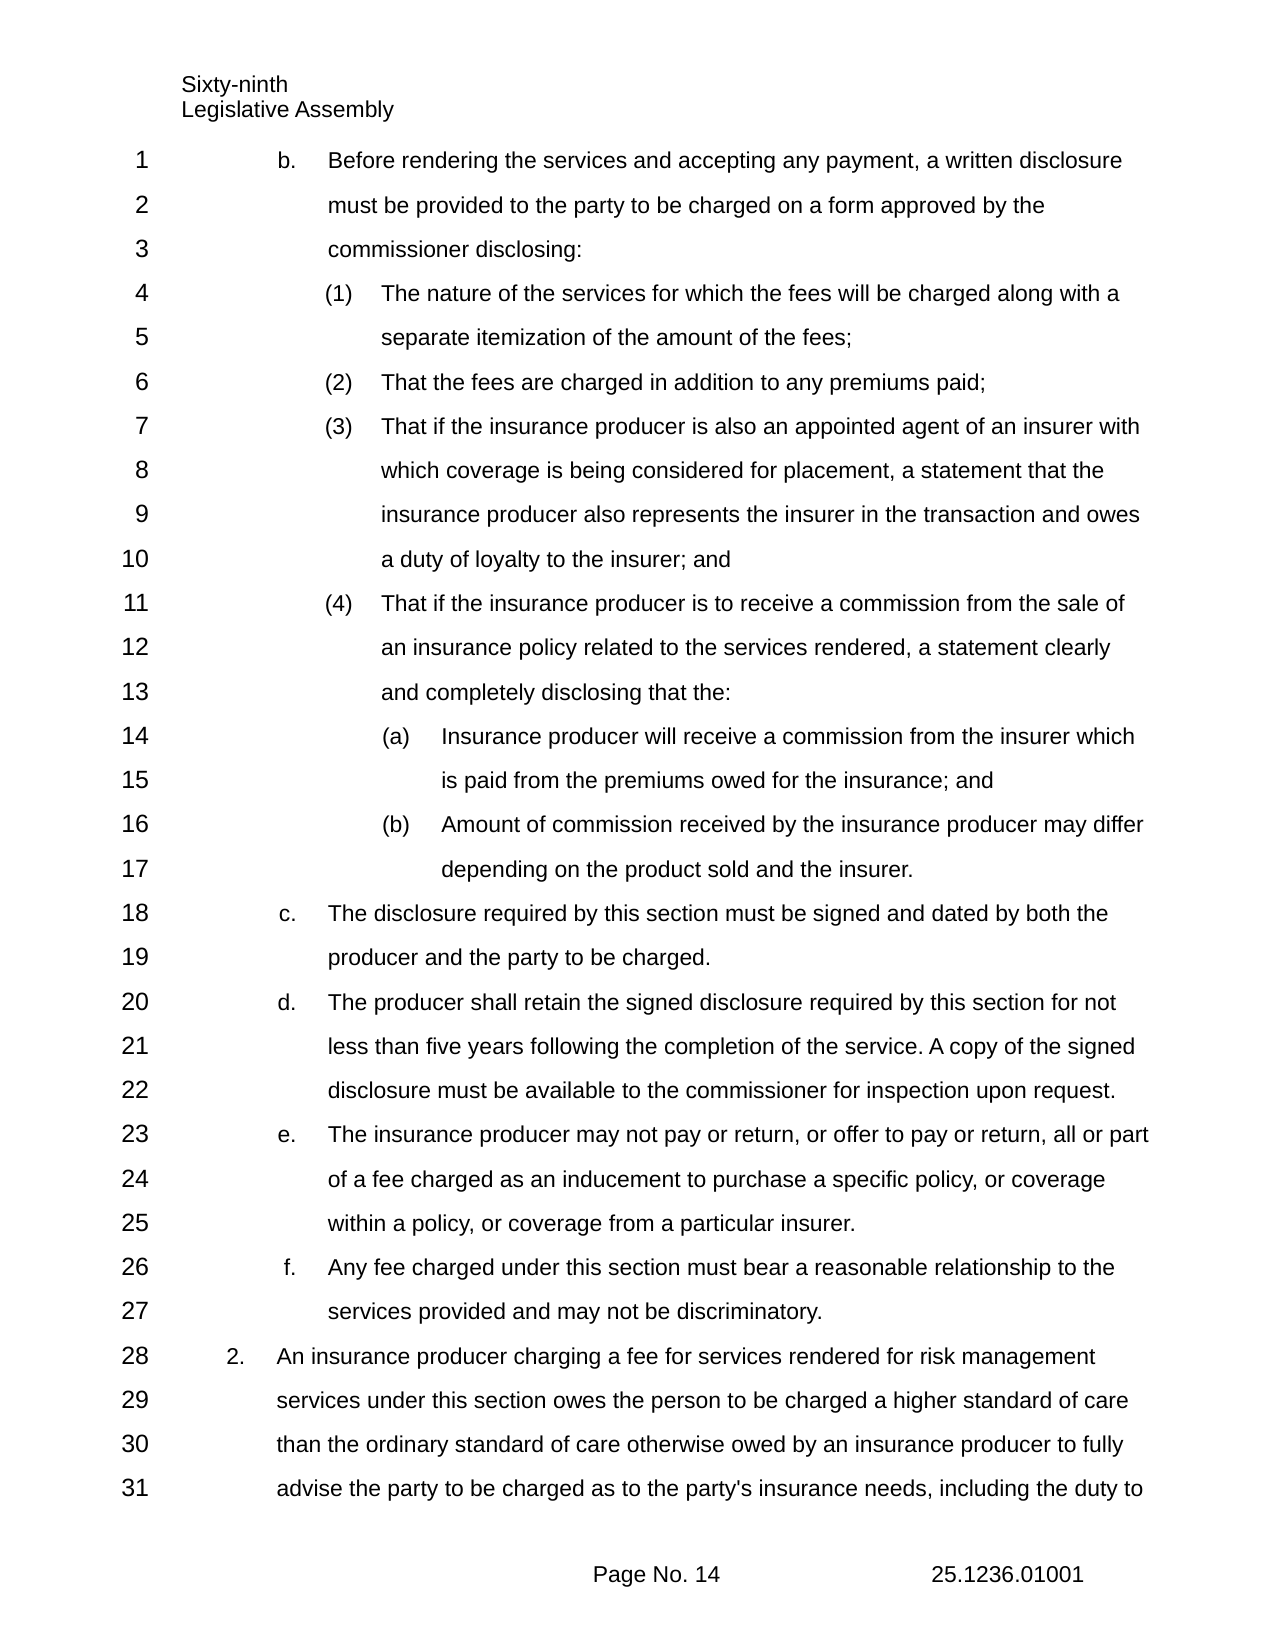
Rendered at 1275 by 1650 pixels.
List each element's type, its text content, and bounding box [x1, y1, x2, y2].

text c. The disclosure required by this section must be signed and dated by both the producer and the party to be charged. [181, 886, 1154, 974]
text f. Any fee charged under this section must bear a reasonable relationship to the services provided and may not be discriminatory. [181, 1240, 1154, 1329]
text e. The insurance producer may not pay or return, or offer to pay or return, all or part of a fee charged as an inducement to purchase a specific policy, or coverage within a policy, or coverage from a particular insurer. [181, 1107, 1154, 1240]
text (1) The nature of the services for which the fees will be charged along with a separate itemization of the amount of the fees; [181, 266, 1154, 355]
text b. Before rendering the services and accepting any payment, a written disclosure must be provided to the party to be charged on a form approved by the commissioner disclosing: [181, 133, 1154, 266]
text (4) That if the insurance producer is to receive a commission from the sale of an insurance policy related to the services rendered, a statement clearly and completely disclosing that the: [181, 576, 1154, 709]
text (a) Insurance producer will receive a commission from the insurer which is paid from the premiums owed for the insurance; and [181, 709, 1154, 797]
text (3) That if the insurance producer is also an appointed agent of an insurer with which coverage is being considered for placement, a statement that the insurance producer also represents the insurer in the transaction and owes a duty of loyalty to the insurer; and [181, 399, 1154, 576]
text d. The producer shall retain the signed disclosure required by this section for not less than five years following the completion of the service. A copy of the signed disclosure must be available to the commissioner for inspection upon request. [181, 974, 1154, 1107]
text (2) That the fees are charged in addition to any premiums paid; [181, 355, 1154, 399]
text (b) Amount of commission received by the insurance producer may differ depending on the product sold and the insurer. [181, 797, 1154, 886]
text 2. An insurance producer charging a fee for services rendered for risk management services under this section owes the person to be charged a higher standard of care than the ordinary standard of care otherwise owed by an insurance producer to fully advise the party to be charged as to the party's insurance needs, including the duty to [181, 1329, 1154, 1506]
